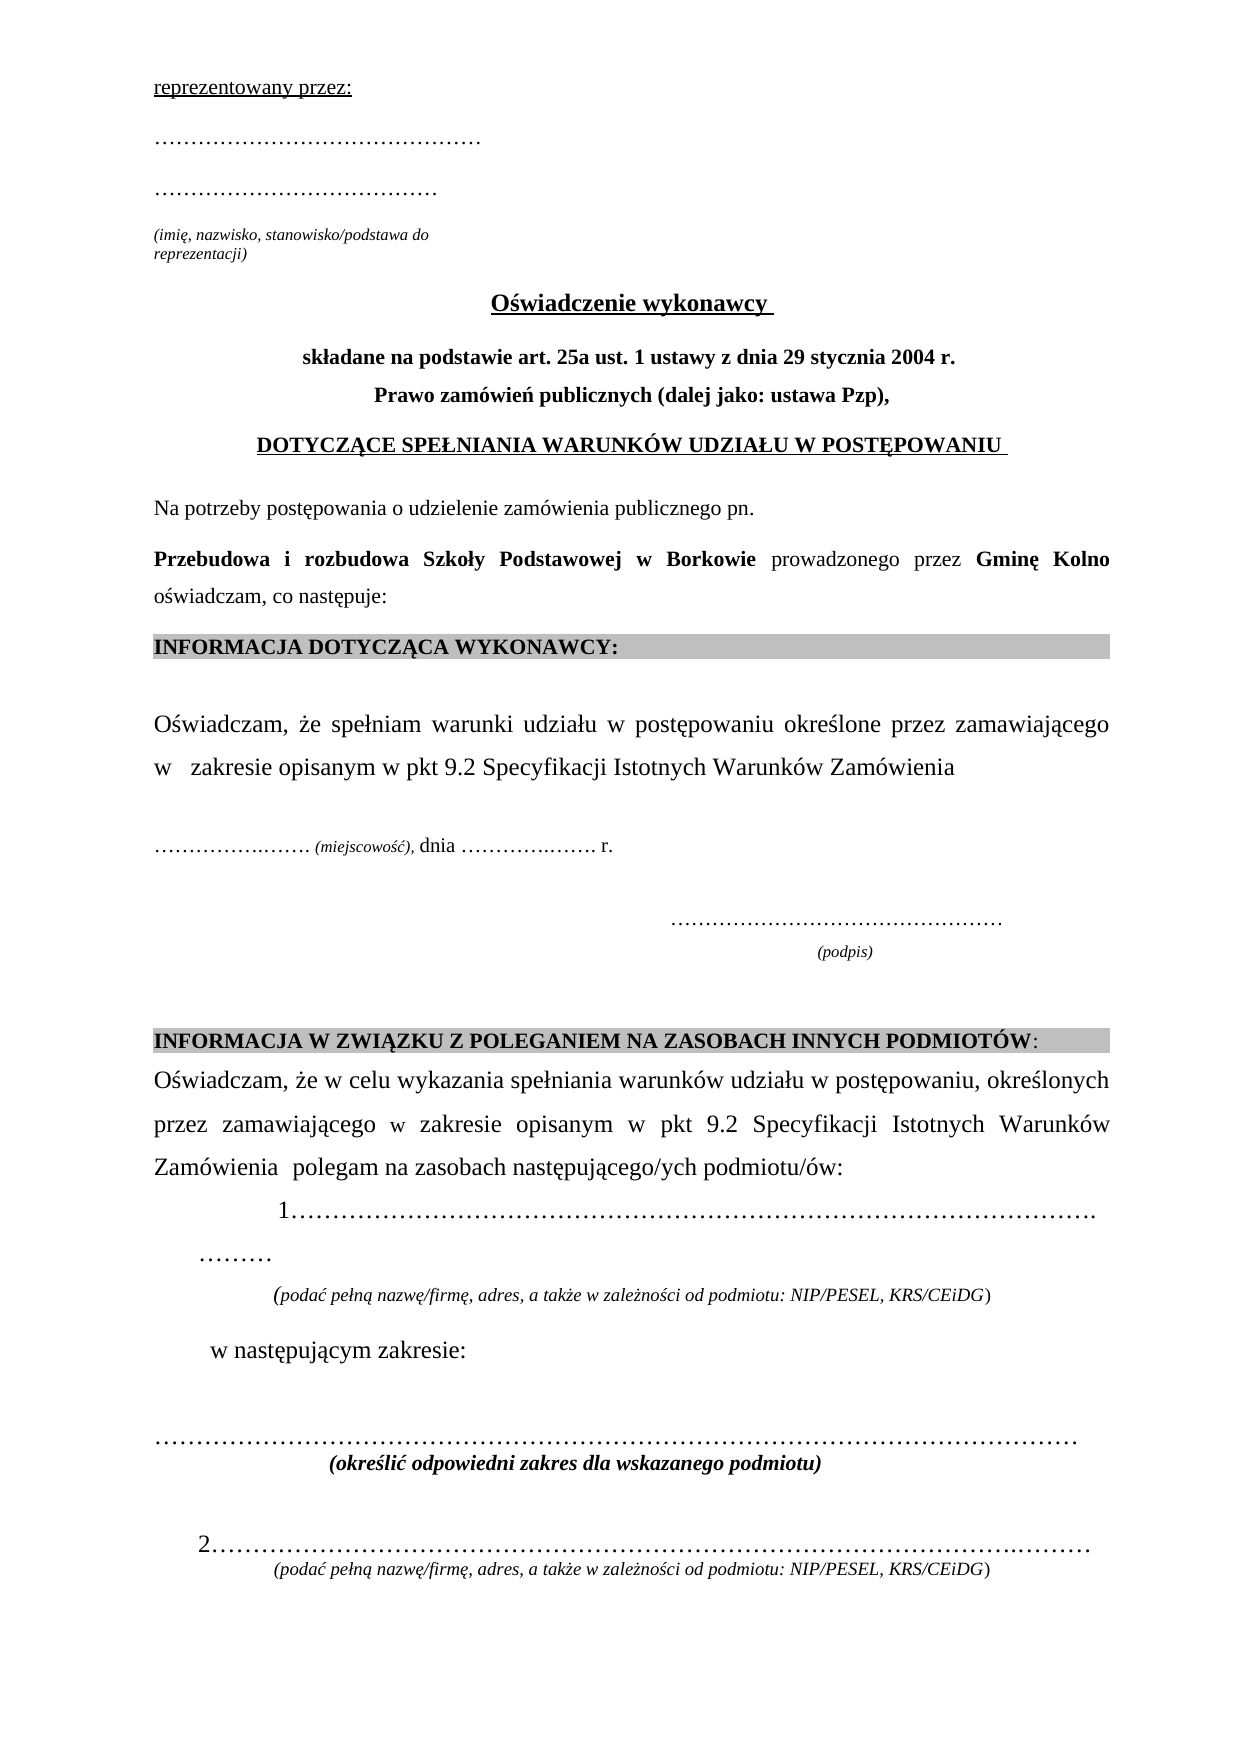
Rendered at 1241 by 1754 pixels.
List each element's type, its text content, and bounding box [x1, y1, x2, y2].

text Przebudowa i rozbudowa Szkoły Podstawowej w Borkowie prowadzonego przez Gminę Kolno oświadczam, co następuje: [153, 546, 1110, 609]
text 1…………………………………………………………………………………….……… [198, 1195, 1110, 1267]
text 2…………………………………………………………………………………….……… [198, 1529, 1110, 1558]
text Oświadczenie wykonawcy [153, 288, 1110, 317]
text (imię, nazwisko, stanowisko/podstawa do reprezentacji) [153, 225, 490, 263]
text ………………………………………… [153, 906, 1110, 929]
text …………….……. (miejscowość), dnia ………….……. r. [153, 833, 1110, 857]
text (określić odpowiedni zakres dla wskazanego podmiotu) [153, 1450, 1110, 1475]
text reprezentowany przez: [153, 74, 1110, 99]
text Prawo zamówień publicznych (dalej jako: ustawa Pzp), [153, 382, 1110, 407]
text w następującym zakresie: [153, 1335, 1110, 1364]
text składane na podstawie art. 25a ust. 1 ustawy z dnia 29 stycznia 2004 r. [153, 344, 1110, 369]
text DOTYCZĄCE SPEŁNIANIA WARUNKÓW UDZIAŁU W POSTĘPOWANIU [153, 432, 1110, 457]
text Na potrzeby postępowania o udzielenie zamówienia publicznego pn. [153, 495, 1110, 521]
text INFORMACJA W ZWIĄZKU Z POLEGANIEM NA ZASOBACH INNYCH PODMIOTÓW: [153, 1028, 1110, 1053]
text Oświadczam, że w celu wykazania spełniania warunków udziału w postępowaniu, określonych przez zamawiającego w zakresie opisanym w pkt 9.2 Specyfikacji Istotnych Warunków Zamówienia polegam na zasobach następującego/ych podmiotu/ów: [153, 1066, 1110, 1181]
text (podać pełną nazwę/firmę, adres, a także w zależności od podmiotu: NIP/PESEL, KRS/CEiDG) [153, 1558, 1110, 1580]
text ………………………………………………………………………………………………… [153, 1393, 1110, 1450]
text (podpis) [743, 942, 1110, 961]
text Oświadczam, że spełniam warunki udziału w postępowaniu określone przez zamawiającego w zakresie opisanym w pkt 9.2 Specyfikacji Istotnych Warunków Zamówienia [153, 709, 1110, 781]
text INFORMACJA DOTYCZĄCA WYKONAWCY: [153, 634, 1110, 659]
text (podać pełną nazwę/firmę, adres, a także w zależności od podmiotu: NIP/PESEL, KRS/CEiDG) [153, 1281, 1110, 1306]
text ………………………………………………………………………… [153, 124, 490, 200]
